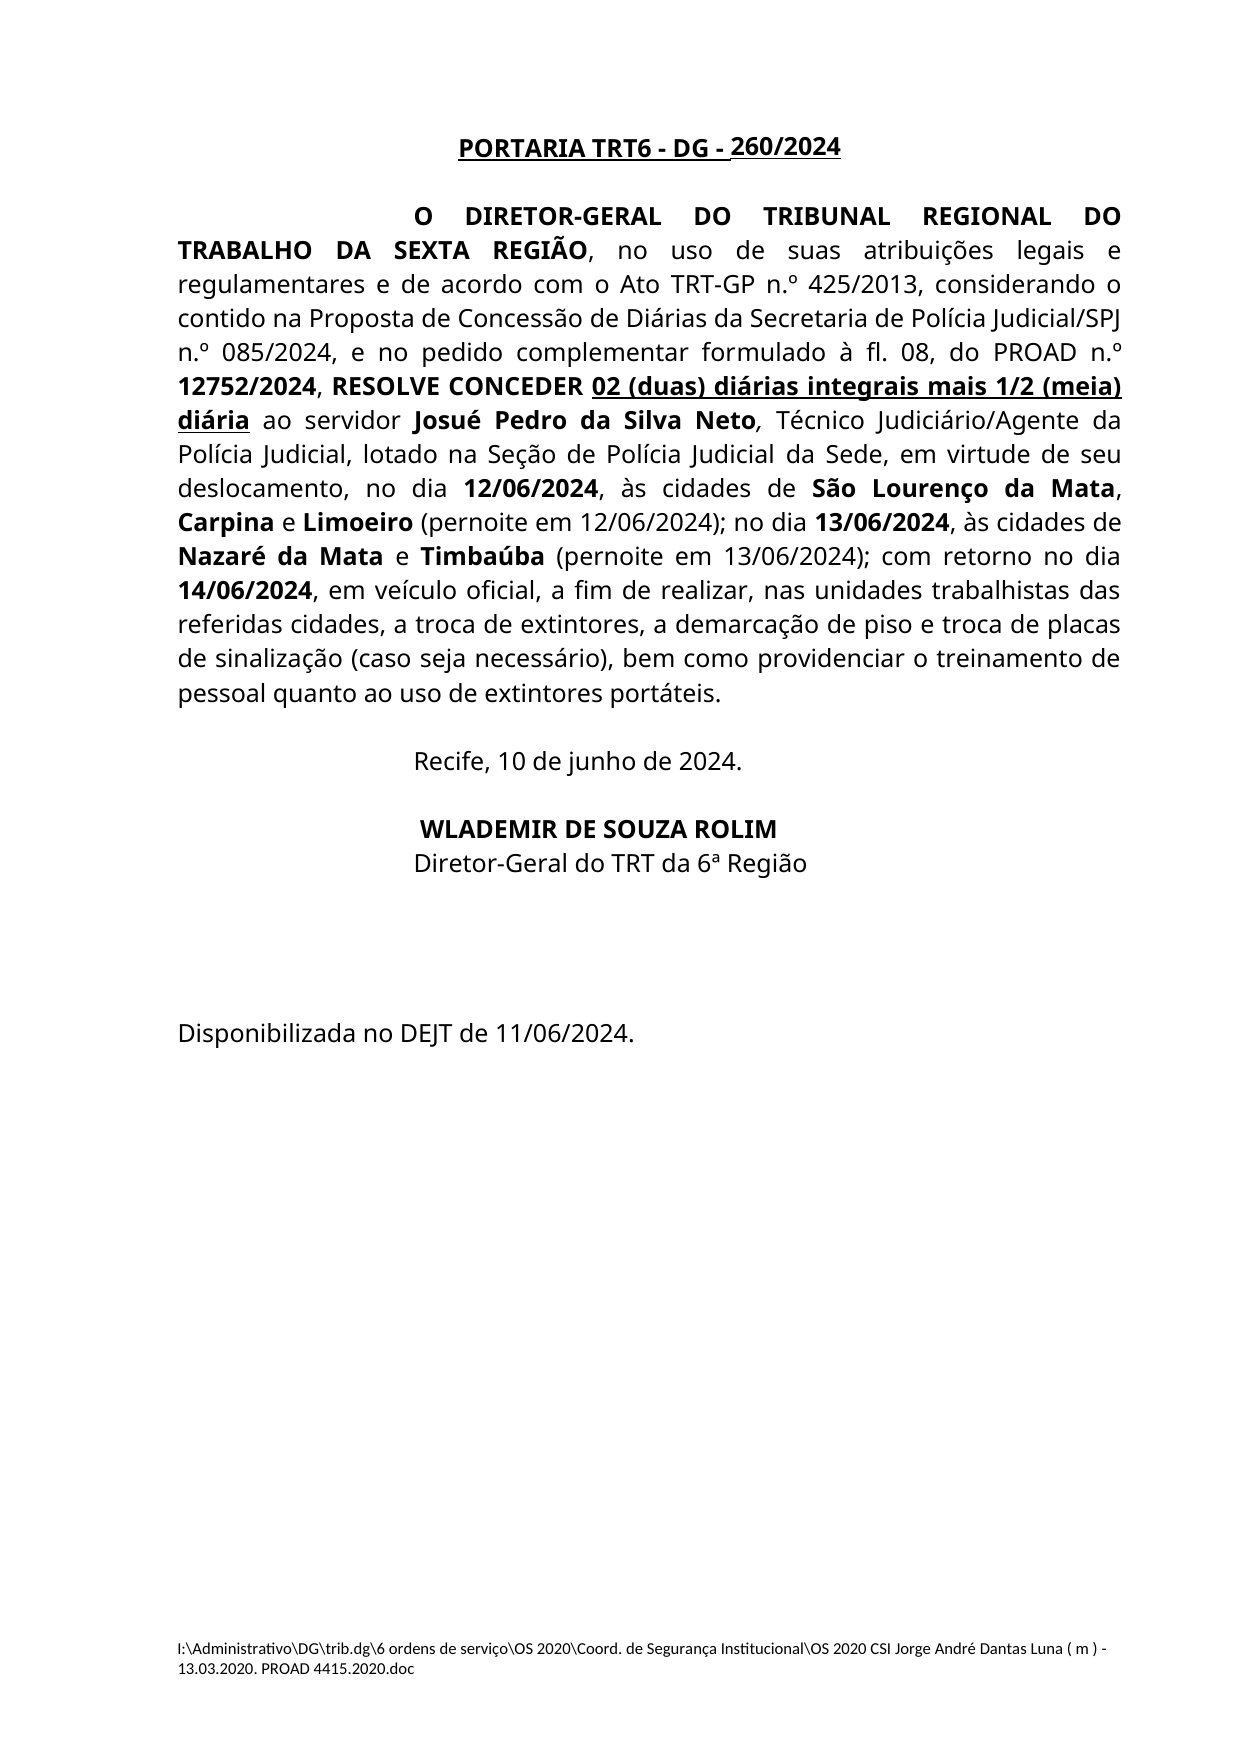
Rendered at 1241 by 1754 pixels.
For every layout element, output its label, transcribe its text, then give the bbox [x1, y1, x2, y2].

subtitle PORTARIA TRT6 - DG - 260/2024 [177, 129, 1122, 164]
subtitle Disponibilizada no DEJT de 11/06/2024. [177, 1016, 1122, 1050]
subtitle O DIRETOR-GERAL DO TRIBUNAL REGIONAL DO TRABALHO DA SEXTA REGIÃO, no uso de suas atribuições legais e regulamentares e de acordo com o Ato TRT-GP n.º 425/2013, considerando o contido na Proposta de Concessão de Diárias da Secretaria de Polícia Judicial/SPJ n.º 085/2024, e no pedido complementar formulado à fl. 08, do PROAD n.º 12752/2024, RESOLVE CONCEDER 02 (duas) diárias integrais mais 1/2 (meia) diária ao servidor Josué Pedro da Silva Neto, Técnico Judiciário/Agente da Polícia Judicial, lotado na Seção de Polícia Judicial da Sede, em virtude de seu deslocamento, no dia 12/06/2024, às cidades de São Lourenço da Mata, Carpina e Limoeiro (pernoite em 12/06/2024); no dia 13/06/2024, às cidades de Nazaré da Mata e Timbaúba (pernoite em 13/06/2024); com retorno no dia 14/06/2024, em veículo oficial, a fim de realizar, nas unidades trabalhistas das referidas cidades, a troca de extintores, a demarcação de piso e troca de placas de sinalização (caso seja necessário), bem como providenciar o treinamento de pessoal quanto ao uso de extintores portáteis. [177, 198, 1122, 709]
subtitle WLADEMIR DE SOUZA ROLIM [177, 811, 1122, 846]
subtitle Recife, 10 de junho de 2024. [177, 743, 1122, 777]
subtitle Diretor-Geral do TRT da 6ª Região [177, 846, 1122, 879]
